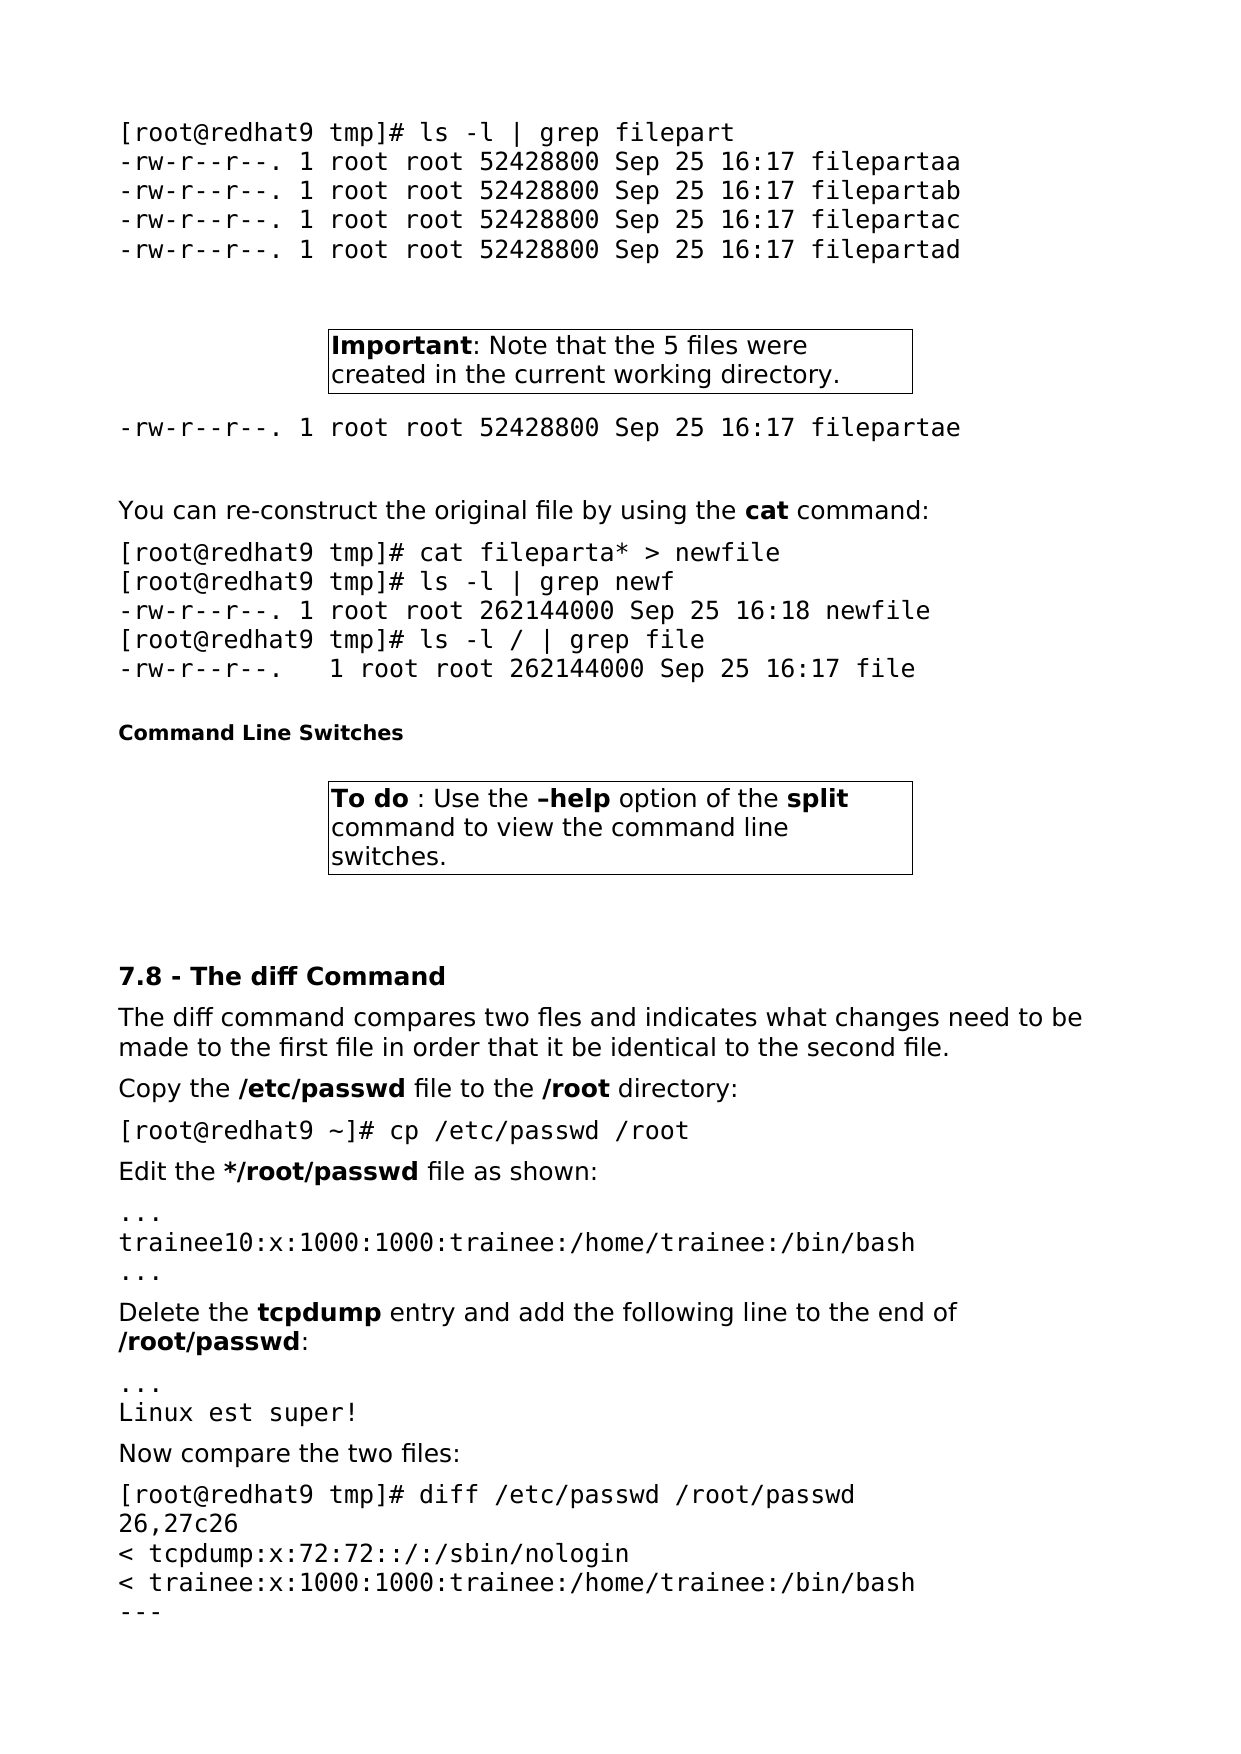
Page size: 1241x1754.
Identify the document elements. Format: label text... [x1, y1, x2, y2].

text Now compare the two files: [118, 1439, 1122, 1468]
text [root@redhat9 ~]# cp /etc/passwd /root [118, 1116, 1122, 1145]
text You can re-construct the original file by using the cat command: [118, 496, 1122, 525]
table_header To do : Use the –help option of the split command to view the command line switches. [329, 782, 912, 874]
table_header Important: Note that the 5 files were created in the current working directory. [329, 330, 912, 393]
subtitle 7.8 - The diff Command [118, 962, 1122, 991]
text Delete the tcpdump entry and add the following line to the end of /root/passwd: [118, 1298, 1122, 1356]
text Copy the /etc/passwd file to the /root directory: [118, 1074, 1122, 1103]
text Edit the */root/passwd file as shown: [118, 1157, 1122, 1186]
text [root@redhat9 tmp]# diff /etc/passwd /root/passwd 26,27c26 < tcpdump:x:72:72::/:/sbin/nologin < trainee:x:1000:1000:trainee:/home/trainee:/bin/bash [118, 1481, 1122, 1626]
text ... trainee10:x:1000:1000:trainee:/home/trainee:/bin/bash ... [118, 1199, 1122, 1286]
text The diff command compares two fles and indicates what changes need to be made to the first file in order that it be identical to the second file. [118, 1003, 1122, 1062]
text [root@redhat9 tmp]# ls -l | grep filepart -rw-r--r--. 1 root root 52428800 Sep 25 16:17 filepartaa -rw-r--r--. 1 root root 52428800 Sep 25 16:17 filepartab -rw-r--r--. 1 root root 52428800 Sep 25 16:17 filepartac -rw-r--r--. 1 root root 52428800 Sep 25 16:17 filepartad -rw-r--r--. 1 root root 52428800 Sep 25 16:17 filepartae [118, 118, 1122, 443]
text ... Linux est super! [118, 1369, 1122, 1427]
subtitle Command Line Switches [118, 721, 1122, 745]
text [root@redhat9 tmp]# cat fileparta* > newfile [root@redhat9 tmp]# ls -l | grep newf -rw-r--r--. 1 root root 262144000 Sep 25 16:18 newfile [root@redhat9 tmp]# ls -l / | grep file -rw-r--r--. 1 root root 262144000 Sep 25 16:17 file [118, 538, 1122, 684]
